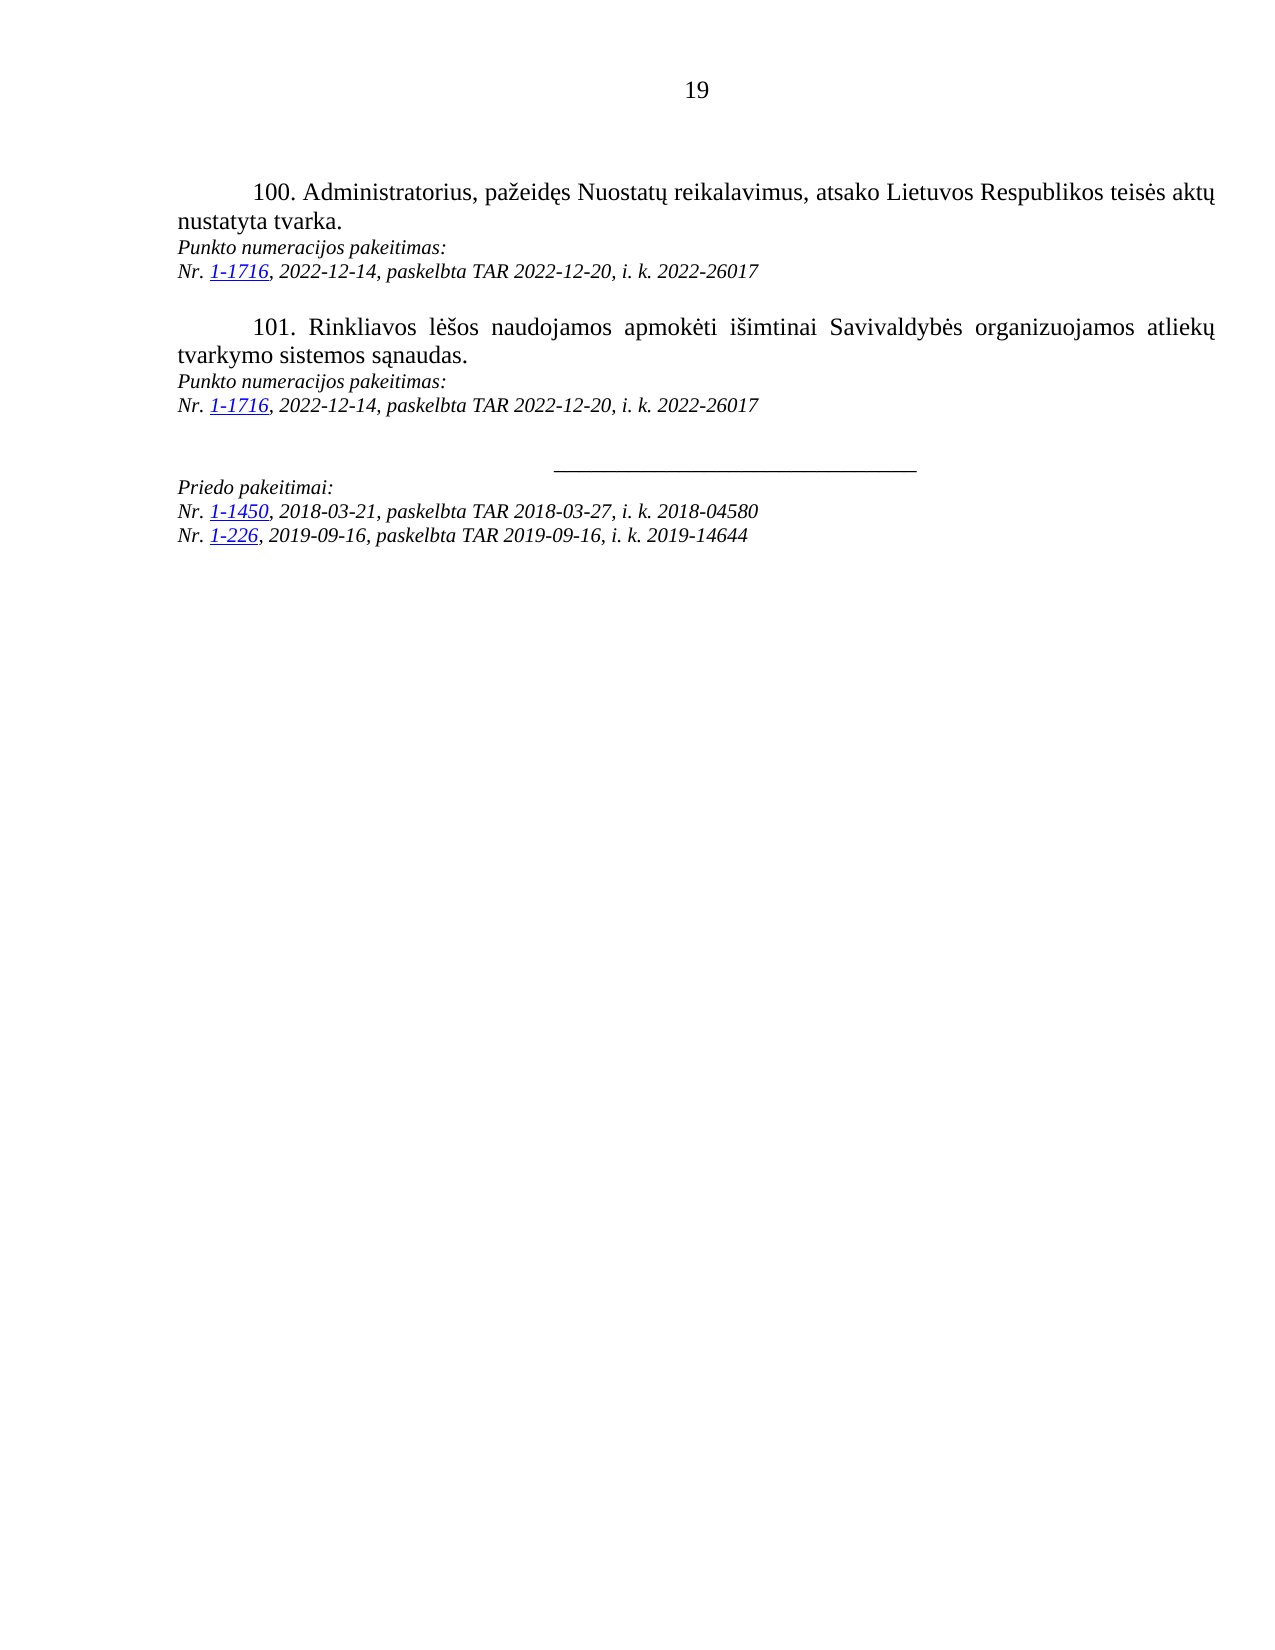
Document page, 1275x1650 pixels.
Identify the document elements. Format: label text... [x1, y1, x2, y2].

text 101. Rinkliavos lėšos naudojamos apmokėti išimtinai Savivaldybės organizuojamos atliekų tvarkymo sistemos sąnaudas. [177, 312, 1216, 369]
text Nr. 1-226, 2019-09-16, paskelbta TAR 2019-09-16, i. k. 2019-14644 [177, 523, 1216, 547]
text Punkto numeracijos pakeitimas: [177, 369, 1216, 393]
text Punkto numeracijos pakeitimas: [177, 235, 1216, 259]
text Nr. 1-1450, 2018-03-21, paskelbta TAR 2018-03-27, i. k. 2018-04580 [177, 499, 1216, 523]
text _____________________________ [551, 446, 1216, 475]
text Nr. 1-1716, 2022-12-14, paskelbta TAR 2022-12-20, i. k. 2022-26017 [177, 393, 1216, 417]
text Nr. 1-1716, 2022-12-14, paskelbta TAR 2022-12-20, i. k. 2022-26017 [177, 259, 1216, 283]
text 100. Administratorius, pažeidęs Nuostatų reikalavimus, atsako Lietuvos Respublikos teisės aktų nustatyta tvarka. [177, 177, 1216, 235]
text Priedo pakeitimai: [177, 475, 1216, 499]
